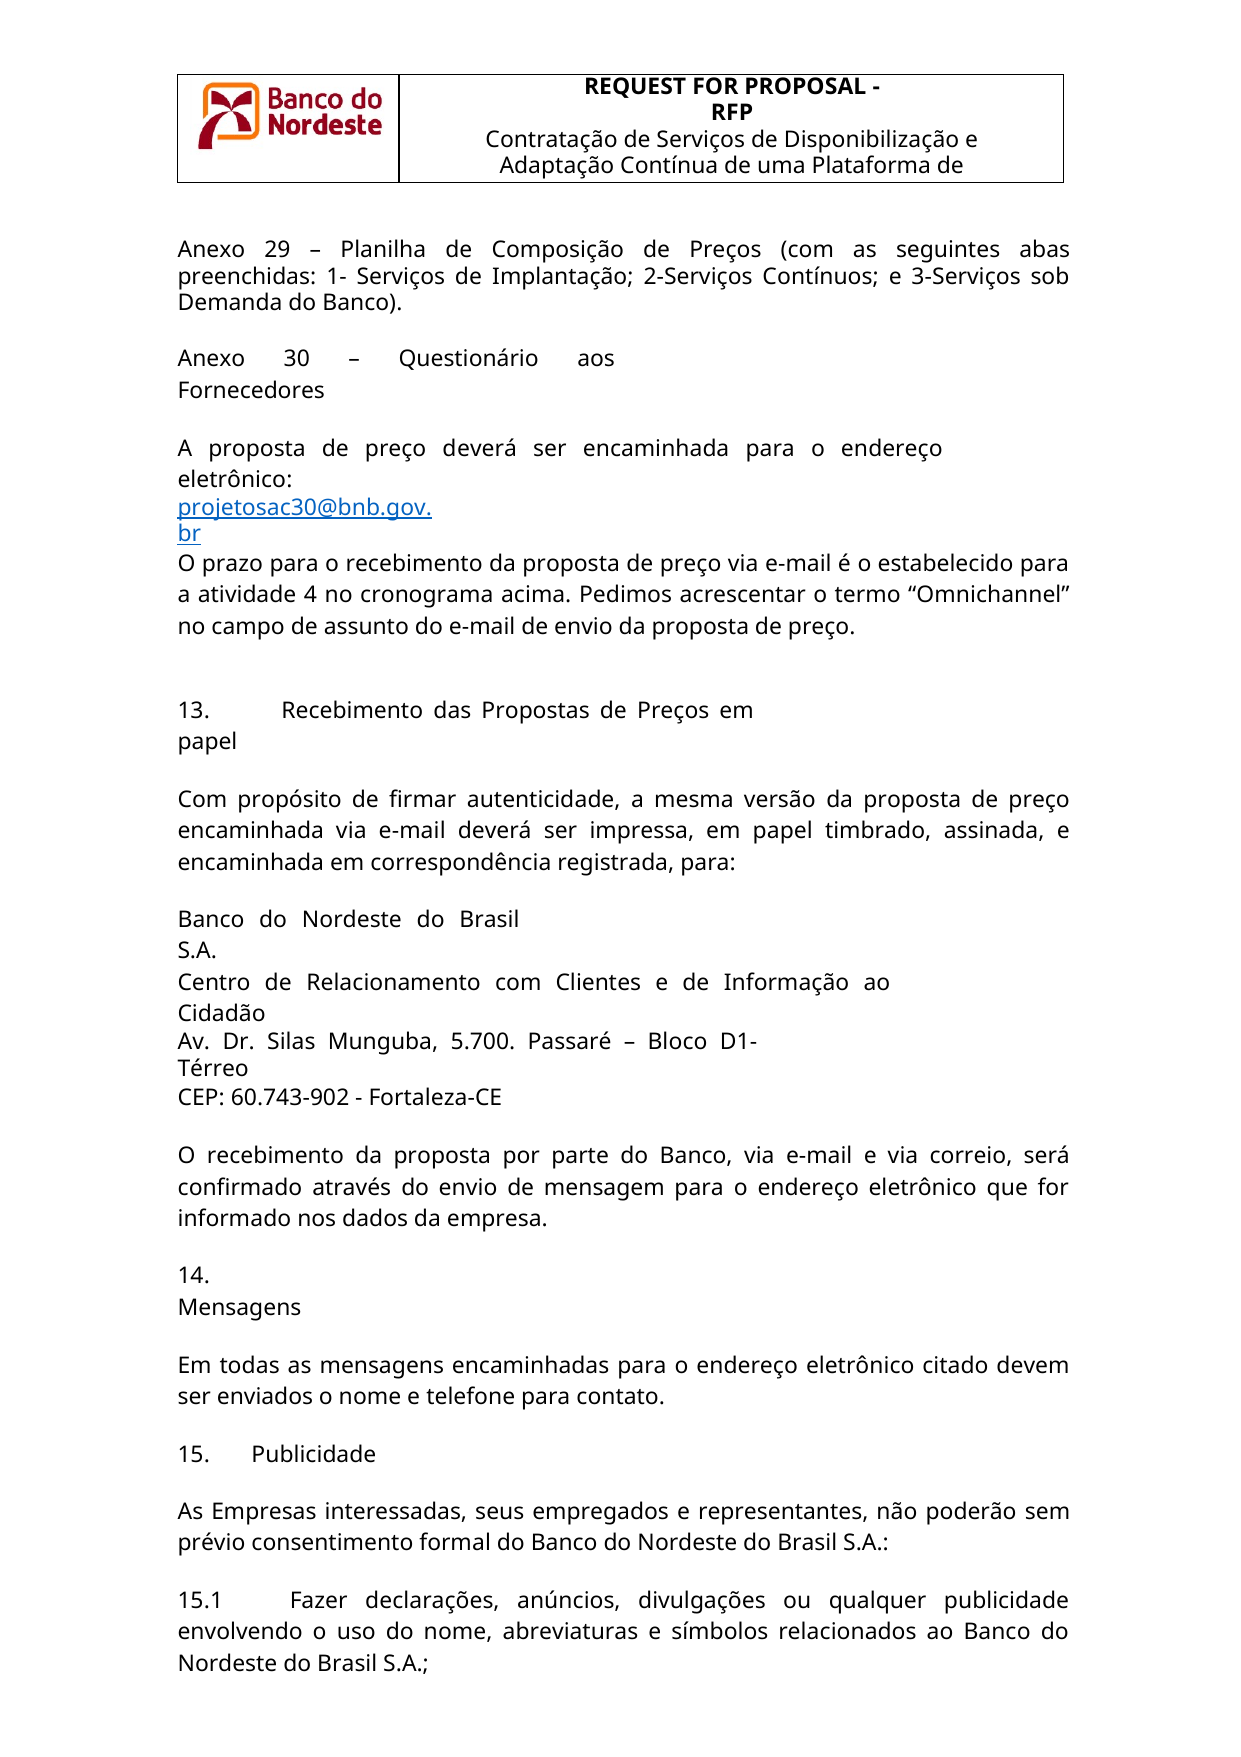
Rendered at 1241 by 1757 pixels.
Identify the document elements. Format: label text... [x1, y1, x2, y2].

text O recebimento da proposta por parte do Banco, via e-mail e via correio, será confirmado através do envio de mensagem para o endereço eletrônico que for informado nos dados da empresa. [177, 1139, 1069, 1233]
text 13. Recebimento das Propostas de Preços em papel [177, 694, 754, 756]
text Em todas as mensagens encaminhadas para o endereço eletrônico citado devem ser enviados o nome e telefone para contato. [177, 1348, 1069, 1411]
text As Empresas interessadas, seus empregados e representantes, não poderão sem prévio consentimento formal do Banco do Nordeste do Brasil S.A.: [177, 1495, 1070, 1558]
text Anexo 29 – Planilha de Composição de Preços (com as seguintes abas preenchidas: 1- Serviços de Implantação; 2-Serviços Contínuos; e 3-Serviços sob Demanda do Banco). [177, 237, 1070, 316]
text Com propósito de firmar autenticidade, a mesma versão da proposta de preço encaminhada via e-mail deverá ser impressa, em papel timbrado, assinada, e encaminhada em correspondência registrada, para: [177, 783, 1070, 877]
text 15.1 Fazer declarações, anúncios, divulgações ou qualquer publicidade envolvendo o uso do nome, abreviaturas e símbolos relacionados ao Banco do Nordeste do Brasil S.A.; [177, 1584, 1069, 1678]
text Banco do Nordeste do Brasil S.A. [177, 903, 519, 966]
text projetosac30@bnb.gov.br [177, 494, 446, 547]
text 15. Publicidade [177, 1437, 384, 1469]
text Anexo 30 – Questionário aos Fornecedores [177, 342, 614, 405]
text O prazo para o recebimento da proposta de preço via e-mail é o estabelecido para a atividade 4 no cronograma acima. Pedimos acrescentar o termo “Omnichannel” no campo de assunto do e-mail de envio da proposta de preço. [177, 547, 1070, 641]
text CEP: 60.743-902 - Fortaleza-CE [177, 1081, 504, 1113]
picture [190, 75, 387, 155]
text 14. Mensagens [177, 1259, 366, 1322]
text A proposta de preço deverá ser encaminhada para o endereço eletrônico: [177, 432, 943, 494]
text Av. Dr. Silas Munguba, 5.700. Passaré – Bloco D1-Térreo [177, 1028, 757, 1081]
text Centro de Relacionamento com Clientes e de Informação ao Cidadão [177, 966, 890, 1028]
